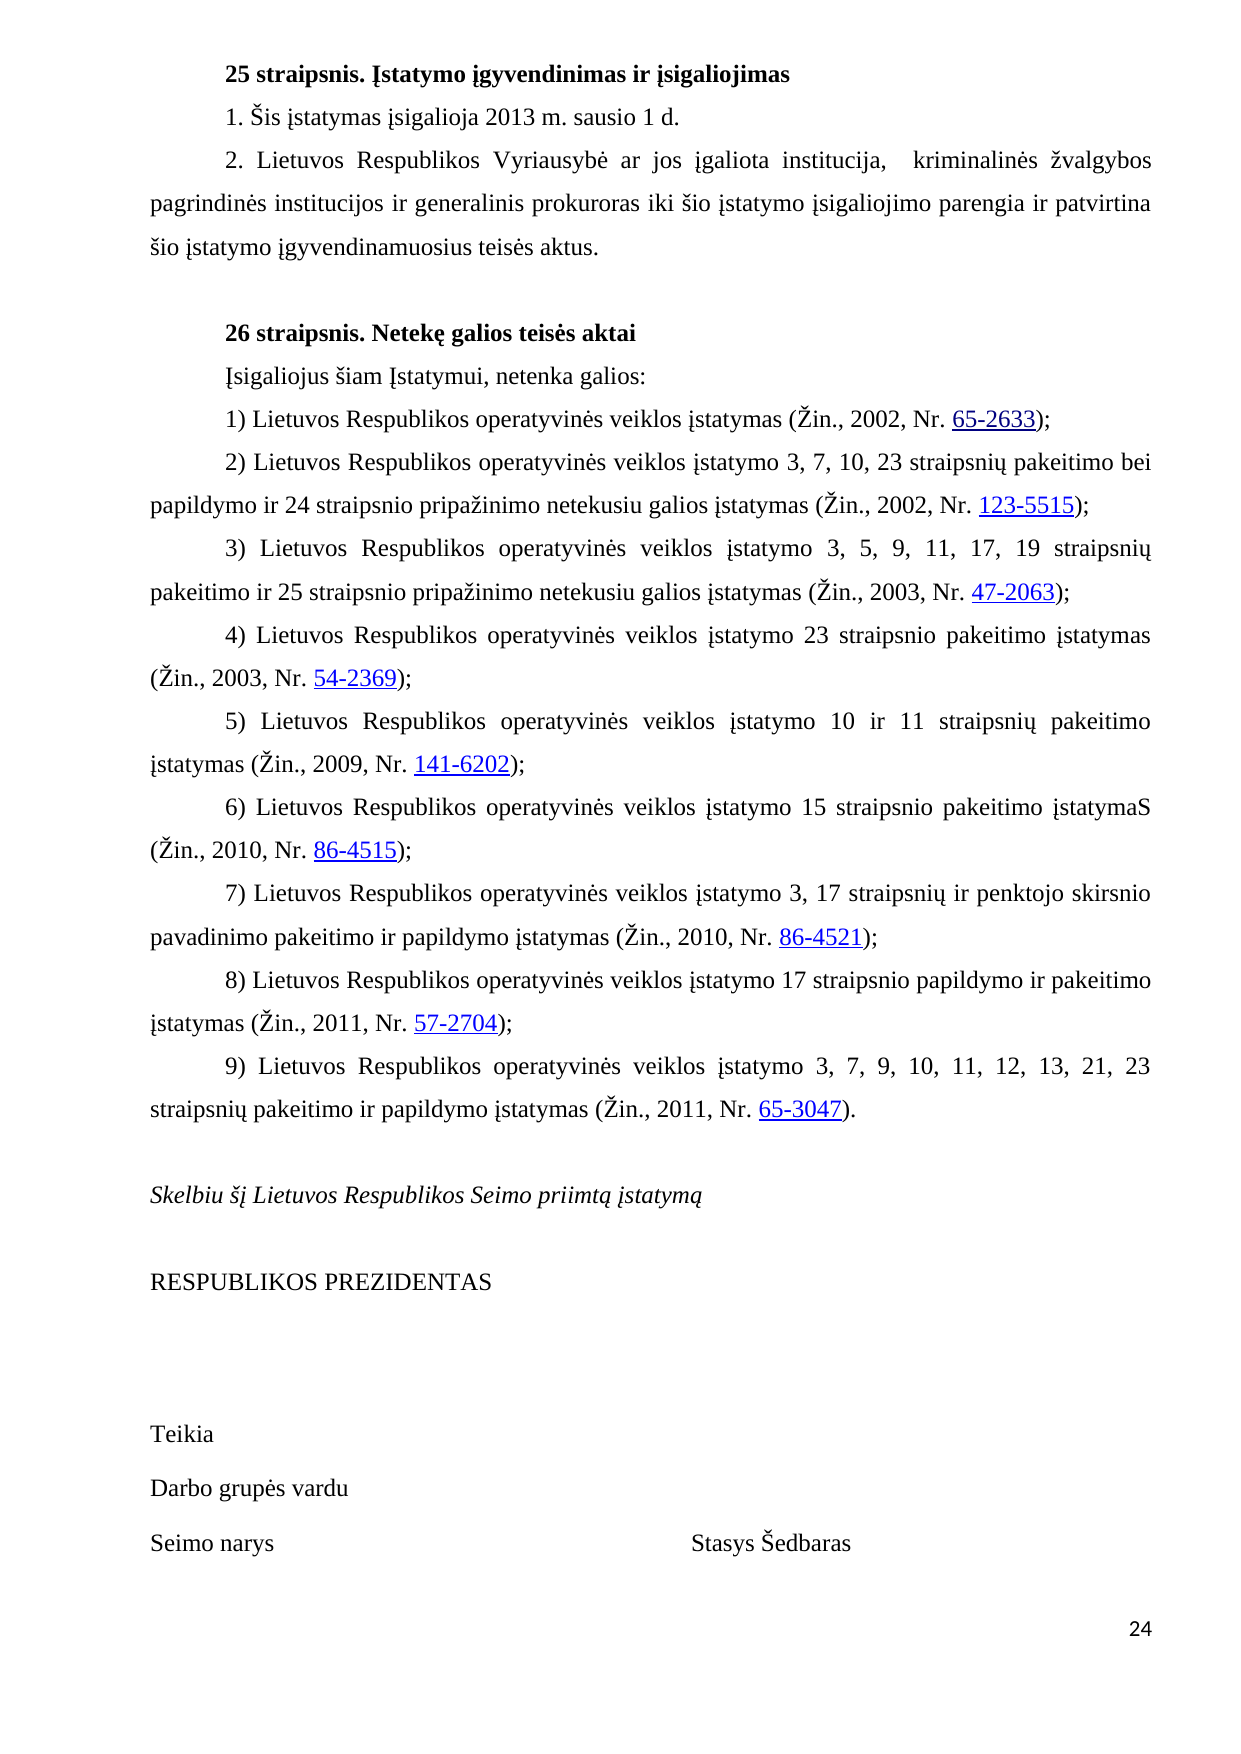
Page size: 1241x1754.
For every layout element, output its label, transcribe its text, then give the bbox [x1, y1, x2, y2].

text Teikia [150, 1419, 1152, 1448]
text 8) Lietuvos Respublikos operatyvinės veiklos įstatymo 17 straipsnio papildymo ir pakeitimo įstatymas (Žin., 2011, Nr. 57-2704); [150, 965, 1152, 1037]
text 2. Lietuvos Respublikos Vyriausybė ar jos įgaliota institucija, kriminalinės žvalgybos pagrindinės institucijos ir generalinis prokuroras iki šio įstatymo įsigaliojimo parengia ir patvirtina šio įstatymo įgyvendinamuosius teisės aktus. [150, 145, 1152, 260]
text 5) Lietuvos Respublikos operatyvinės veiklos įstatymo 10 ir 11 straipsnių pakeitimo įstatymas (Žin., 2009, Nr. 141-6202); [150, 706, 1152, 778]
text RESPUBLIKOS PREZIDENTAS [150, 1267, 1152, 1295]
text 6) Lietuvos Respublikos operatyvinės veiklos įstatymo 15 straipsnio pakeitimo įstatymaS (Žin., 2010, Nr. 86-4515); [150, 792, 1152, 864]
text 26 straipsnis. Netekę galios teisės aktai [150, 318, 1152, 347]
text Įsigaliojus šiam Įstatymui, netenka galios: [150, 361, 1152, 390]
text 7) Lietuvos Respublikos operatyvinės veiklos įstatymo 3, 17 straipsnių ir penktojo skirsnio pavadinimo pakeitimo ir papildymo įstatymas (Žin., 2010, Nr. 86-4521); [150, 878, 1152, 950]
text 4) Lietuvos Respublikos operatyvinės veiklos įstatymo 23 straipsnio pakeitimo įstatymas (Žin., 2003, Nr. 54-2369); [150, 620, 1152, 692]
text 25 straipsnis. Įstatymo įgyvendinimas ir įsigaliojimas [150, 59, 1152, 88]
text Skelbiu šį Lietuvos Respublikos Seimo priimtą įstatymą [150, 1180, 1152, 1209]
text 9) Lietuvos Respublikos operatyvinės veiklos įstatymo 3, 7, 9, 10, 11, 12, 13, 21, 23 straipsnių pakeitimo ir papildymo įstatymas (Žin., 2011, Nr. 65-3047). [150, 1051, 1152, 1123]
text 2) Lietuvos Respublikos operatyvinės veiklos įstatymo 3, 7, 10, 23 straipsnių pakeitimo bei papildymo ir 24 straipsnio pripažinimo netekusiu galios įstatymas (Žin., 2002, Nr. 123-5515); [150, 447, 1152, 519]
text 1. Šis įstatymas įsigalioja 2013 m. sausio 1 d. [150, 102, 1152, 131]
text 3) Lietuvos Respublikos operatyvinės veiklos įstatymo 3, 5, 9, 11, 17, 19 straipsnių pakeitimo ir 25 straipsnio pripažinimo netekusiu galios įstatymas (Žin., 2003, Nr. 47-2063); [150, 533, 1152, 605]
text Darbo grupės vardu [150, 1473, 1152, 1502]
text Seimo narys Stasys Šedbaras [150, 1528, 1152, 1557]
text 1) Lietuvos Respublikos operatyvinės veiklos įstatymas (Žin., 2002, Nr. 65-2633); [150, 404, 1152, 433]
